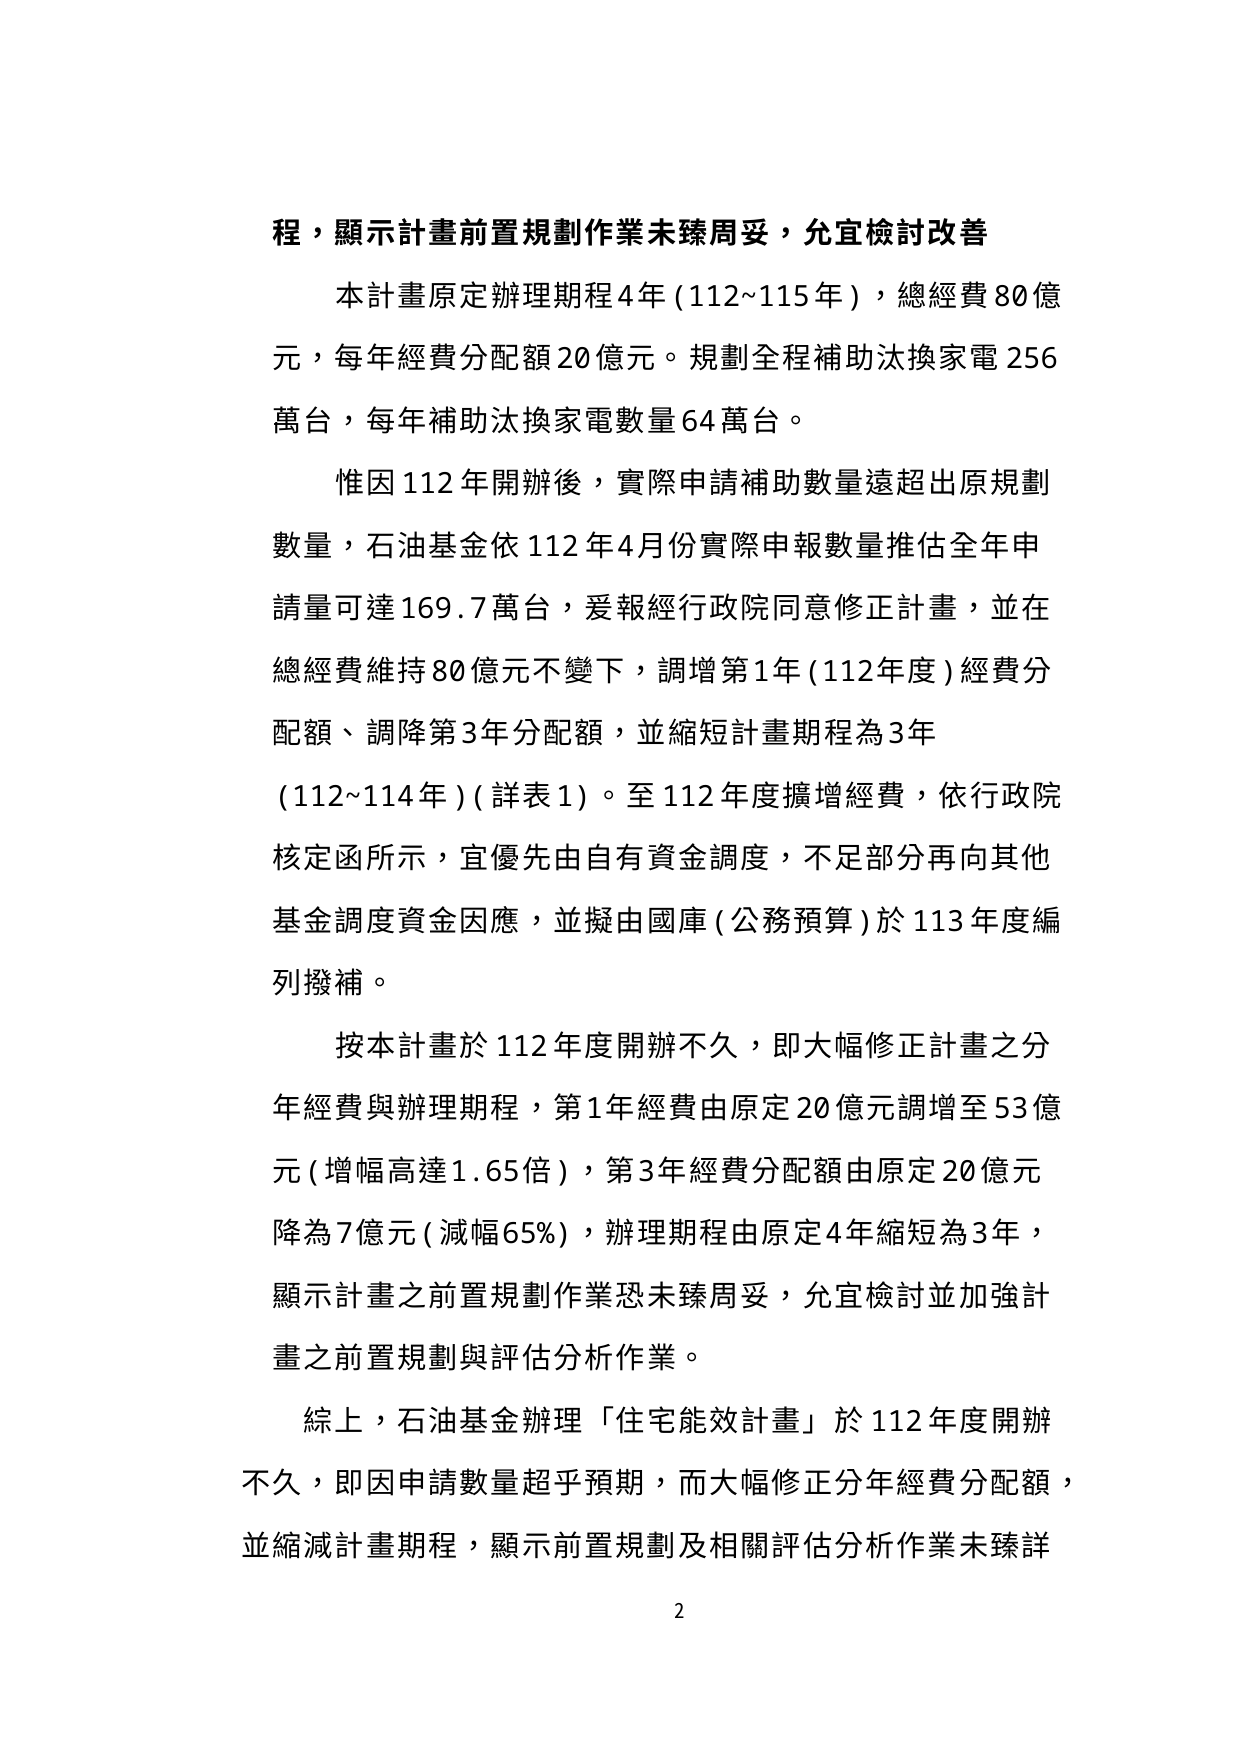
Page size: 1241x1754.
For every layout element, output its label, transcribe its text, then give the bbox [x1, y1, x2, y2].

text 本計畫原定辦理期程4年(112~115年)，總經費80億元，每年經費分配額20億元。規劃全程補助汰換家電256萬台，每年補助汰換家電數量64萬台。 [266, 252, 1063, 439]
text 綜上，石油基金辦理「住宅能效計畫」於112年度開辦不久，即因申請數量超乎預期，而大幅修正分年經費分配額，並縮減計畫期程，顯示前置規劃及相關評估分析作業未臻詳實周妥，允宜檢討改善並加強計畫之前置規劃作業。 [236, 1377, 1063, 1564]
text 惟因112年開辦後，實際申請補助數量遠超出原規劃數量，石油基金依112年4月份實際申報數量推估全年申請量可達169.7萬台，爰報經行政院同意修正計畫，並在總經費維持80億元不變下，調增第1年(112年度)經費分配額、調降第3年分配額，並縮短計畫期程為3年(112~114年)(詳表1)。至112年度擴增經費，依行政院核定函所示，宜優先由自有資金調度，不足部分再向其他基金調度資金因應，並擬由國庫(公務預算)於113年度編列撥補。 [266, 439, 1063, 1002]
text 程，顯示計畫前置規劃作業未臻周妥，允宜檢討改善 [236, 189, 1063, 252]
text 按本計畫於112年度開辦不久，即大幅修正計畫之分年經費與辦理期程，第1年經費由原定20億元調增至53億元(增幅高達1.65倍)，第3年經費分配額由原定20億元降為7億元(減幅65%)，辦理期程由原定4年縮短為3年，顯示計畫之前置規劃作業恐未臻周妥，允宜檢討並加強計畫之前置規劃與評估分析作業。 [266, 1002, 1063, 1377]
